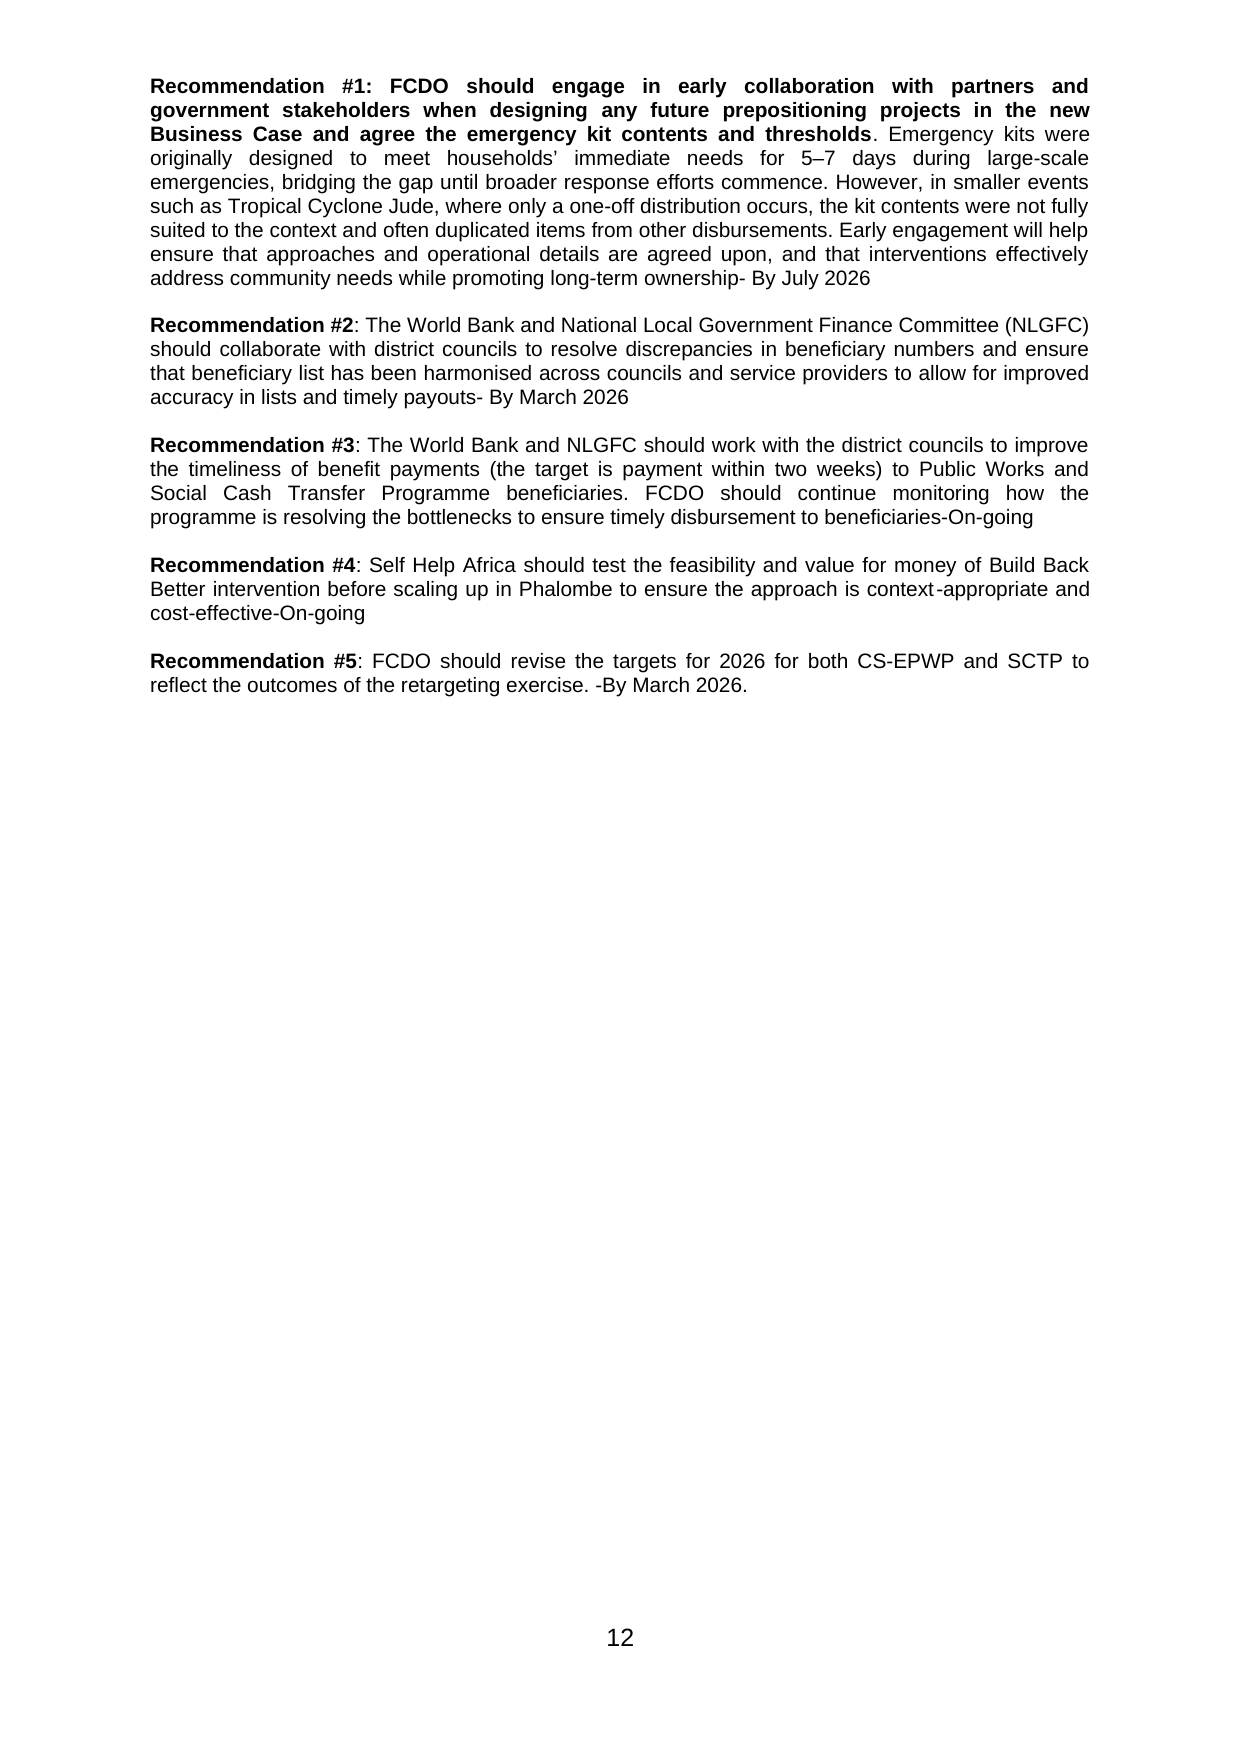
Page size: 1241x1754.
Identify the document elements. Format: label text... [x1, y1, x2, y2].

text Recommendation #2: The World Bank and National Local Government Finance Committee (NLGFC) should collaborate with district councils to resolve discrepancies in beneficiary numbers and ensure that beneficiary list has been harmonised across councils and service providers to allow for improved accuracy in lists and timely payouts- By March 2026 [150, 313, 1090, 409]
text Recommendation #3: The World Bank and NLGFC should work with the district councils to improve the timeliness of benefit payments (the target is payment within two weeks) to Public Works and Social Cash Transfer Programme beneficiaries. FCDO should continue monitoring how the programme is resolving the bottlenecks to ensure timely disbursement to beneficiaries-On-going [150, 433, 1090, 529]
text Recommendation #5: FCDO should revise the targets for 2026 for both CS-EPWP and SCTP to reflect the outcomes of the retargeting exercise. -By March 2026. [150, 649, 1090, 697]
text Recommendation #4: Self Help Africa should test the feasibility and value for money of Build Back Better intervention before scaling up in Phalombe to ensure the approach is context‑appropriate and cost‑effective-On-going [150, 553, 1090, 625]
text Recommendation #1: FCDO should engage in early collaboration with partners and government stakeholders when designing any future prepositioning projects in the new Business Case and agree the emergency kit contents and thresholds. Emergency kits were originally designed to meet households’ immediate needs for 5–7 days during large-scale emergencies, bridging the gap until broader response efforts commence. However, in smaller events such as Tropical Cyclone Jude, where only a one-off distribution occurs, the kit contents were not fully suited to the context and often duplicated items from other disbursements. Early engagement will help ensure that approaches and operational details are agreed upon, and that interventions effectively address community needs while promoting long-term ownership- By July 2026 [150, 74, 1090, 289]
